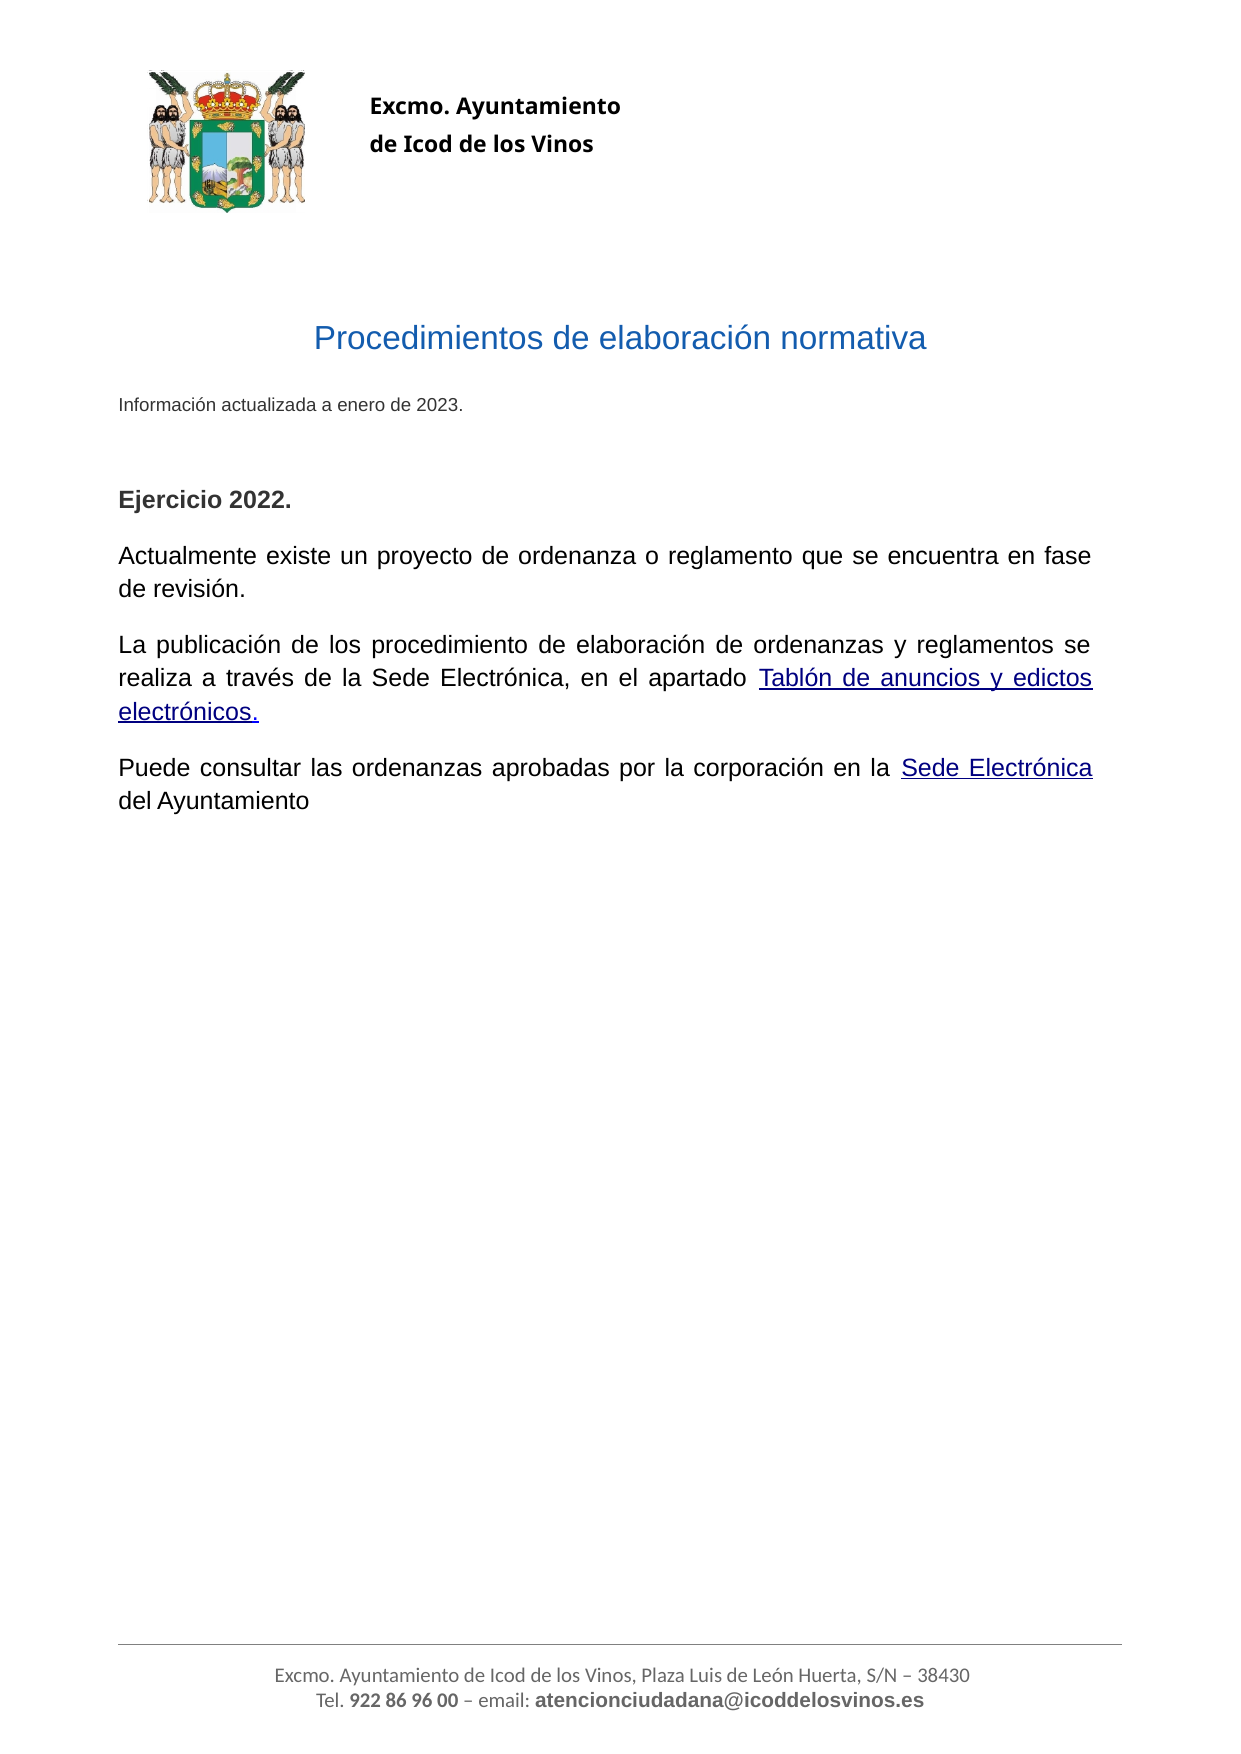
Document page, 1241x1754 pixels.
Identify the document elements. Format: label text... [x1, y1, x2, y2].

text Información actualizada a enero de 2023. [118, 393, 1122, 415]
text La publicación de los procedimiento de elaboración de ordenanzas y reglamentos se realiza a través de la Sede Electrónica, en el apartado Tablón de anuncios y edictos electrónicos. [118, 630, 1093, 725]
subtitle [368, 89, 653, 184]
text Ejercicio 2022. [118, 485, 1122, 514]
text Puede consultar las ordenanzas aprobadas por la corporación en la Sede Electrónica del Ayuntamiento [118, 753, 1093, 815]
text Actualmente existe un proyecto de ordenanza o reglamento que se encuentra en fase de revisión. [118, 541, 1093, 602]
text Excmo. Ayuntamiento de Icod de los Vinos [369, 90, 653, 159]
subtitle Procedimientos de elaboración normativa [118, 318, 1122, 357]
picture [149, 72, 305, 213]
